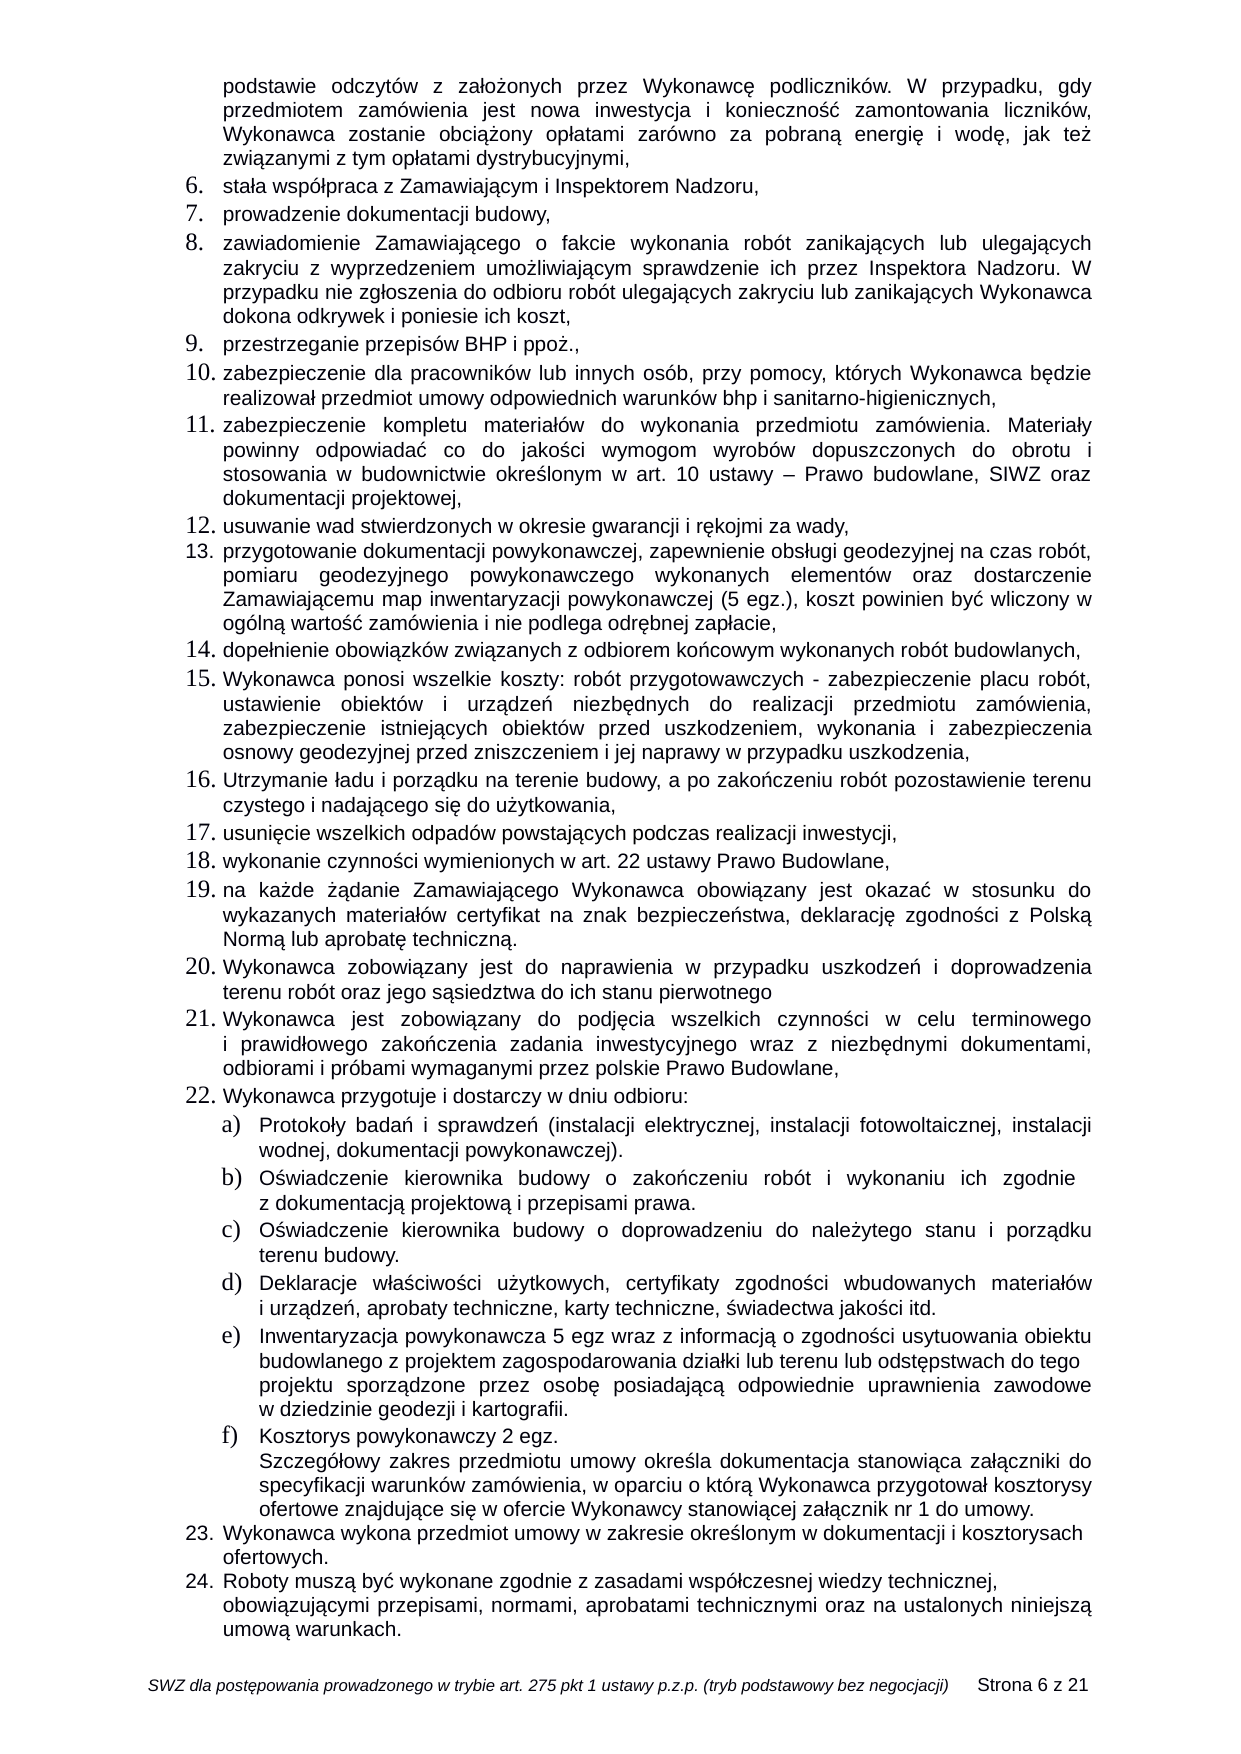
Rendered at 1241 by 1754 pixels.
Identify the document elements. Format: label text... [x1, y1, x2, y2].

list Inwentaryzacja powykonawcza 5 egz wraz z informacją o zgodności usytuowania obiektu budowlanego z projektem zagospodarowania działki lub terenu lub odstępstwach do tego [221, 1320, 1093, 1372]
list usuwanie wad stwierdzonych w okresie gwarancji i rękojmi za wady, [185, 510, 1093, 539]
list dopełnienie obowiązków związanych z odbiorem końcowym wykonanych robót budowlanych, [185, 634, 1093, 663]
list Wykonawca wykona przedmiot umowy w zakresie określonym w dokumentacji i kosztorysach [185, 1521, 1093, 1545]
list Wykonawca ponosi wszelkie koszty: robót przygotowawczych - zabezpieczenie placu robót, ustawienie obiektów i urządzeń niezbędnych do realizacji przedmiotu zamówienia, zabezpieczenie istniejących obiektów przed uszkodzeniem, wykonania i zabezpieczenia osnowy geodezyjnej przed zniszczeniem i jej naprawy w przypadku uszkodzenia, [185, 663, 1093, 764]
list Kosztorys powykonawczy 2 egz. [221, 1420, 1093, 1449]
list Roboty muszą być wykonane zgodnie z zasadami współczesnej wiedzy technicznej, [185, 1569, 1093, 1593]
text obowiązującymi przepisami, normami, aprobatami technicznymi oraz na ustalonych niniejszą umową warunkach. [223, 1593, 1093, 1641]
list przestrzeganie przepisów BHP i ppoż., [185, 328, 1093, 357]
list przygotowanie dokumentacji powykonawczej, zapewnienie obsługi geodezyjnej na czas robót, pomiaru geodezyjnego powykonawczego wykonanych elementów oraz dostarczenie Zamawiającemu map inwentaryzacji powykonawczej (5 egz.), koszt powinien być wliczony w ogólną wartość zamówienia i nie podlega odrębnej zapłacie, [185, 539, 1093, 634]
list Utrzymanie ładu i porządku na terenie budowy, a po zakończeniu robót pozostawienie terenu czystego i nadającego się do użytkowania, [185, 764, 1093, 817]
list Oświadczenie kierownika budowy o doprowadzeniu do należytego stanu i porządku terenu budowy. [221, 1214, 1093, 1267]
list Oświadczenie kierownika budowy o zakończeniu robót i wykonaniu ich zgodnie z dokumentacją projektową i przepisami prawa. [221, 1162, 1093, 1214]
list wykonanie czynności wymienionych w art. 22 ustawy Prawo Budowlane, [185, 845, 1093, 874]
list prowadzenie dokumentacji budowy, [185, 198, 1093, 227]
list Wykonawca jest zobowiązany do podjęcia wszelkich czynności w celu terminowego i prawidłowego zakończenia zadania inwestycyjnego wraz z niezbędnymi dokumentami, odbiorami i próbami wymaganymi przez polskie Prawo Budowlane, [185, 1003, 1093, 1080]
list usunięcie wszelkich odpadów powstających podczas realizacji inwestycji, [185, 817, 1093, 845]
list Protokoły badań i sprawdzeń (instalacji elektrycznej, instalacji fotowoltaicznej, instalacji wodnej, dokumentacji powykonawczej). [221, 1109, 1093, 1162]
list Deklaracje właściwości użytkowych, certyfikaty zgodności wbudowanych materiałów i urządzeń, aprobaty techniczne, karty techniczne, świadectwa jakości itd. [221, 1267, 1093, 1320]
list stała współpraca z Zamawiającym i Inspektorem Nadzoru, [185, 170, 1093, 198]
text ofertowych. [223, 1545, 1093, 1569]
list na każde żądanie Zamawiającego Wykonawca obowiązany jest okazać w stosunku do wykazanych materiałów certyfikat na znak bezpieczeństwa, deklarację zgodności z Polską Normą lub aprobatę techniczną. [185, 874, 1093, 951]
list zabezpieczenie kompletu materiałów do wykonania przedmiotu zamówienia. Materiały powinny odpowiadać co do jakości wymogom wyrobów dopuszczonych do obrotu i stosowania w budownictwie określonym w art. 10 ustawy – Prawo budowlane, SIWZ oraz dokumentacji projektowej, [185, 409, 1093, 510]
text projektu sporządzone przez osobę posiadającą odpowiednie uprawnienia zawodowe w dziedzinie geodezji i kartografii. [259, 1372, 1093, 1420]
list zawiadomienie Zamawiającego o fakcie wykonania robót zanikających lub ulegających zakryciu z wyprzedzeniem umożliwiającym sprawdzenie ich przez Inspektora Nadzoru. W przypadku nie zgłoszenia do odbioru robót ulegających zakryciu lub zanikających Wykonawca dokona odkrywek i poniesie ich koszt, [185, 227, 1093, 328]
list zabezpieczenie dla pracowników lub innych osób, przy pomocy, których Wykonawca będzie realizował przedmiot umowy odpowiednich warunków bhp i sanitarno-higienicznych, [185, 357, 1093, 409]
text Szczegółowy zakres przedmiotu umowy określa dokumentacja stanowiąca załączniki do specyfikacji warunków zamówienia, w oparciu o którą Wykonawca przygotował kosztorysy ofertowe znajdujące się w ofercie Wykonawcy stanowiącej załącznik nr 1 do umowy. [259, 1449, 1093, 1521]
list Wykonawca zobowiązany jest do naprawienia w przypadku uszkodzeń i doprowadzenia terenu robót oraz jego sąsiedztwa do ich stanu pierwotnego [185, 951, 1093, 1003]
list Wykonawca przygotuje i dostarczy w dniu odbioru: [185, 1080, 1093, 1109]
list podstawie odczytów z założonych przez Wykonawcę podliczników. W przypadku, gdy przedmiotem zamówienia jest nowa inwestycja i konieczność zamontowania liczników, Wykonawca zostanie obciążony opłatami zarówno za pobraną energię i wodę, jak też związanymi z tym opłatami dystrybucyjnymi, [185, 74, 1093, 170]
